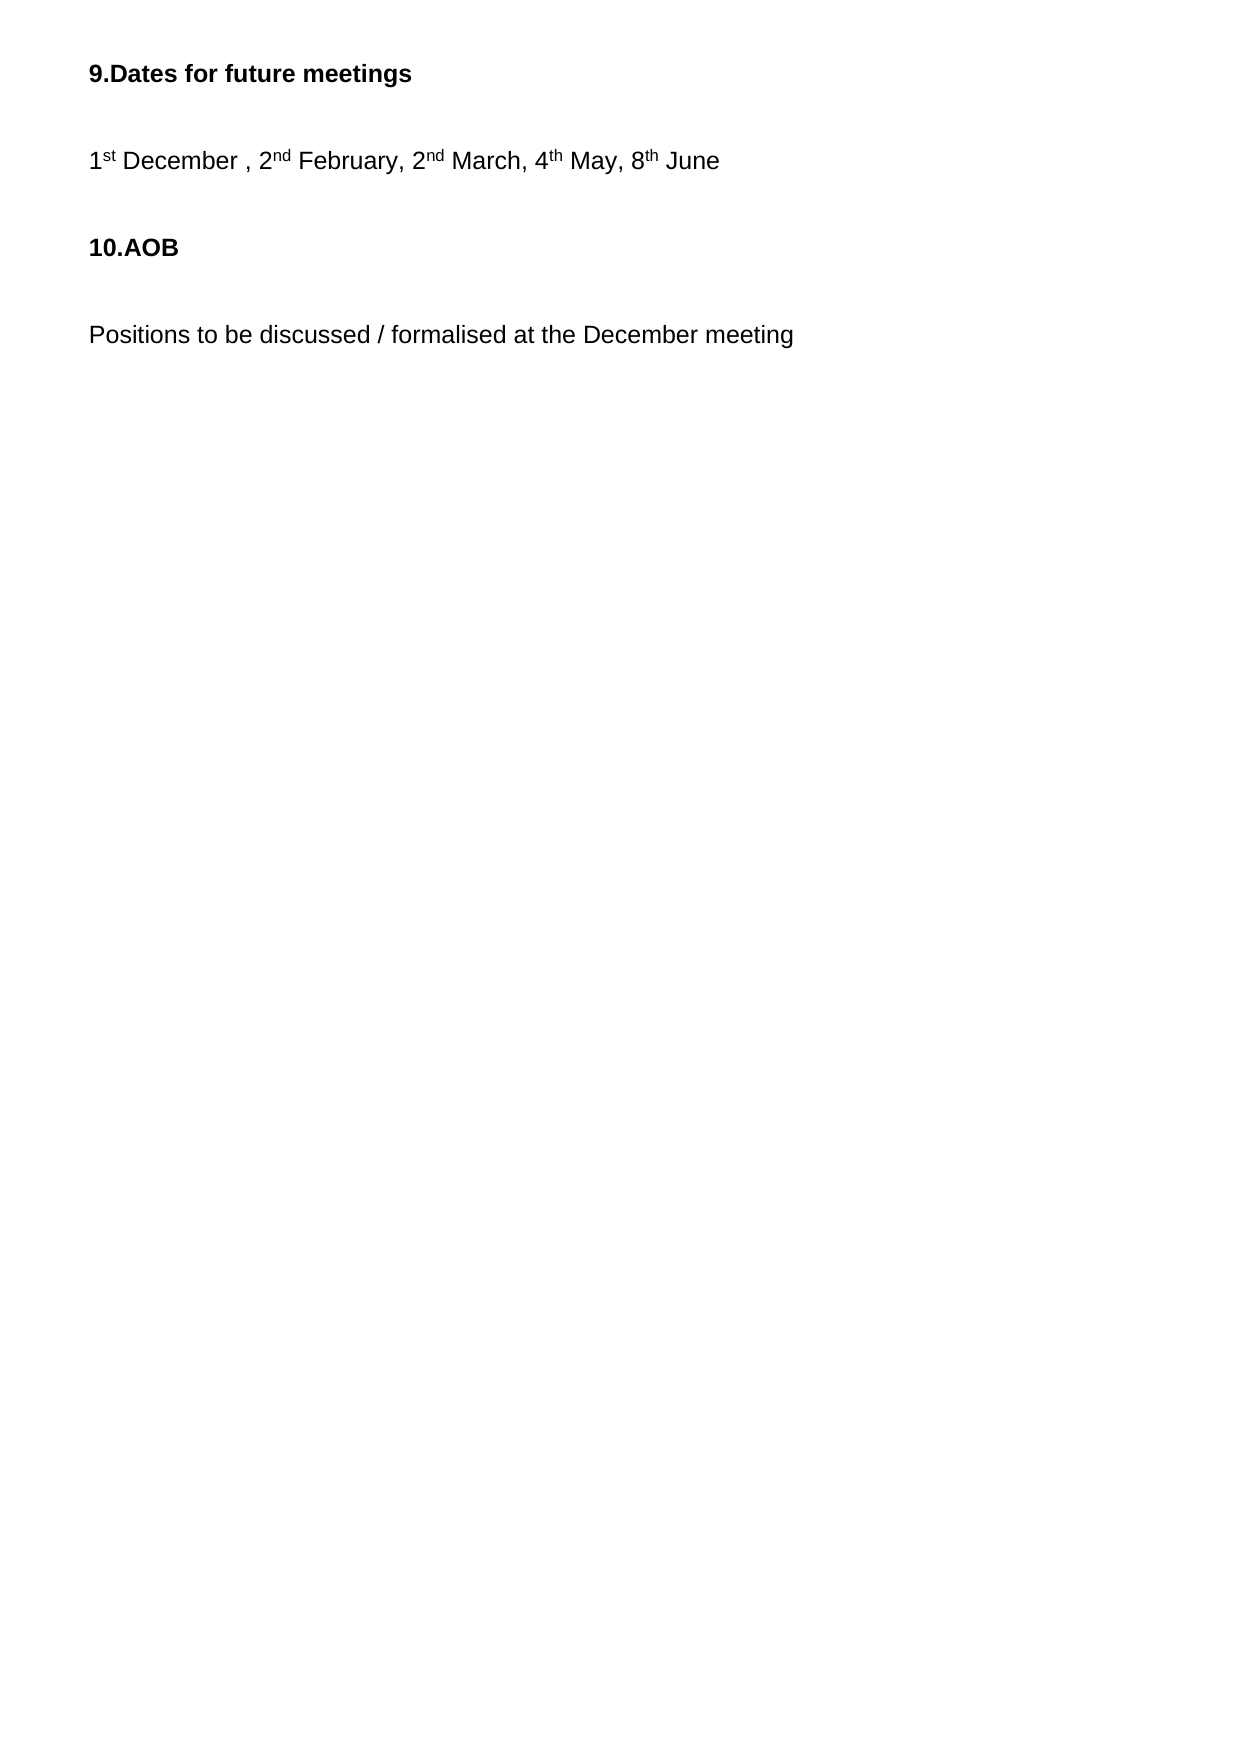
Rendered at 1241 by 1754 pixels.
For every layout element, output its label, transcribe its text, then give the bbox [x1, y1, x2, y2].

list AOB [89, 233, 1152, 262]
text 1st December , 2nd February, 2nd March, 4th May, 8th June [89, 146, 1152, 175]
text Positions to be discussed / formalised at the December meeting [89, 320, 1152, 349]
list Dates for future meetings [89, 59, 1152, 88]
